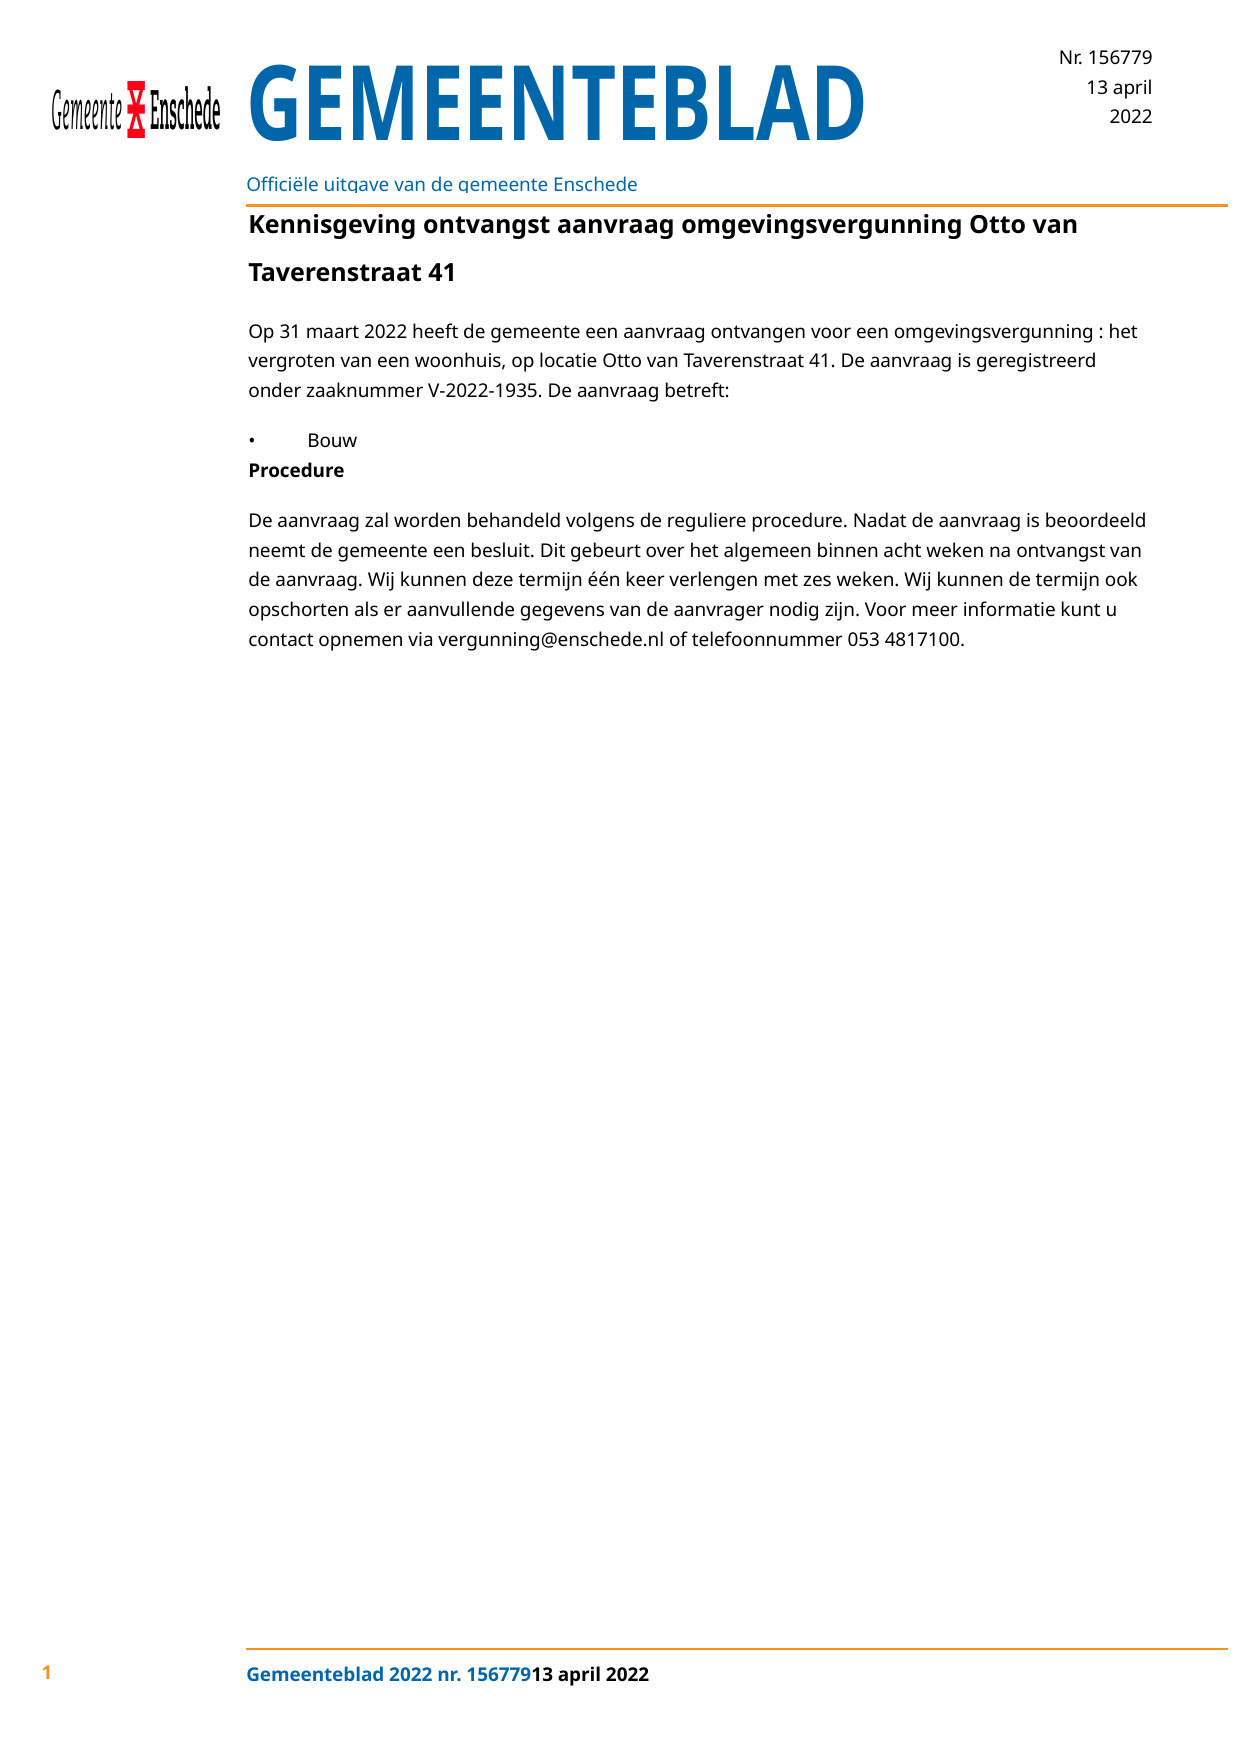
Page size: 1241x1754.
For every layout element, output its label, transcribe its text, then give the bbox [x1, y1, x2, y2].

text De aanvraag zal worden behandeld volgens de reguliere procedure. Nadat de aanvraag is beoordeeld neemt de gemeente een besluit. Dit gebeurt over het algemeen binnen acht weken na ontvangst van de aanvraag. Wij kunnen deze termijn één keer verlengen met zes weken. Wij kunnen de termijn ook opschorten als er aanvullende gegevens van de aanvrager nodig zijn. Voor meer informatie kunt u contact opnemen via vergunning@enschede.nl of telefoonnummer 053 4817100. [248, 507, 1152, 652]
picture [41, 47, 231, 172]
text Op 31 maart 2022 heeft de gemeente een aanvraag ontvangen voor een omgevingsvergunning : het vergroten van een woonhuis, op locatie Otto van Taverenstraat 41. De aanvraag is geregistreerd onder zaaknummer V-2022-1935. De aanvraag betreft: [248, 318, 1152, 403]
list Bouw [248, 427, 1152, 453]
text Kennisgeving ontvangst aanvraag omgevingsvergunning Otto van Taverenstraat 41 [248, 207, 1152, 288]
text Procedure [248, 457, 1152, 483]
